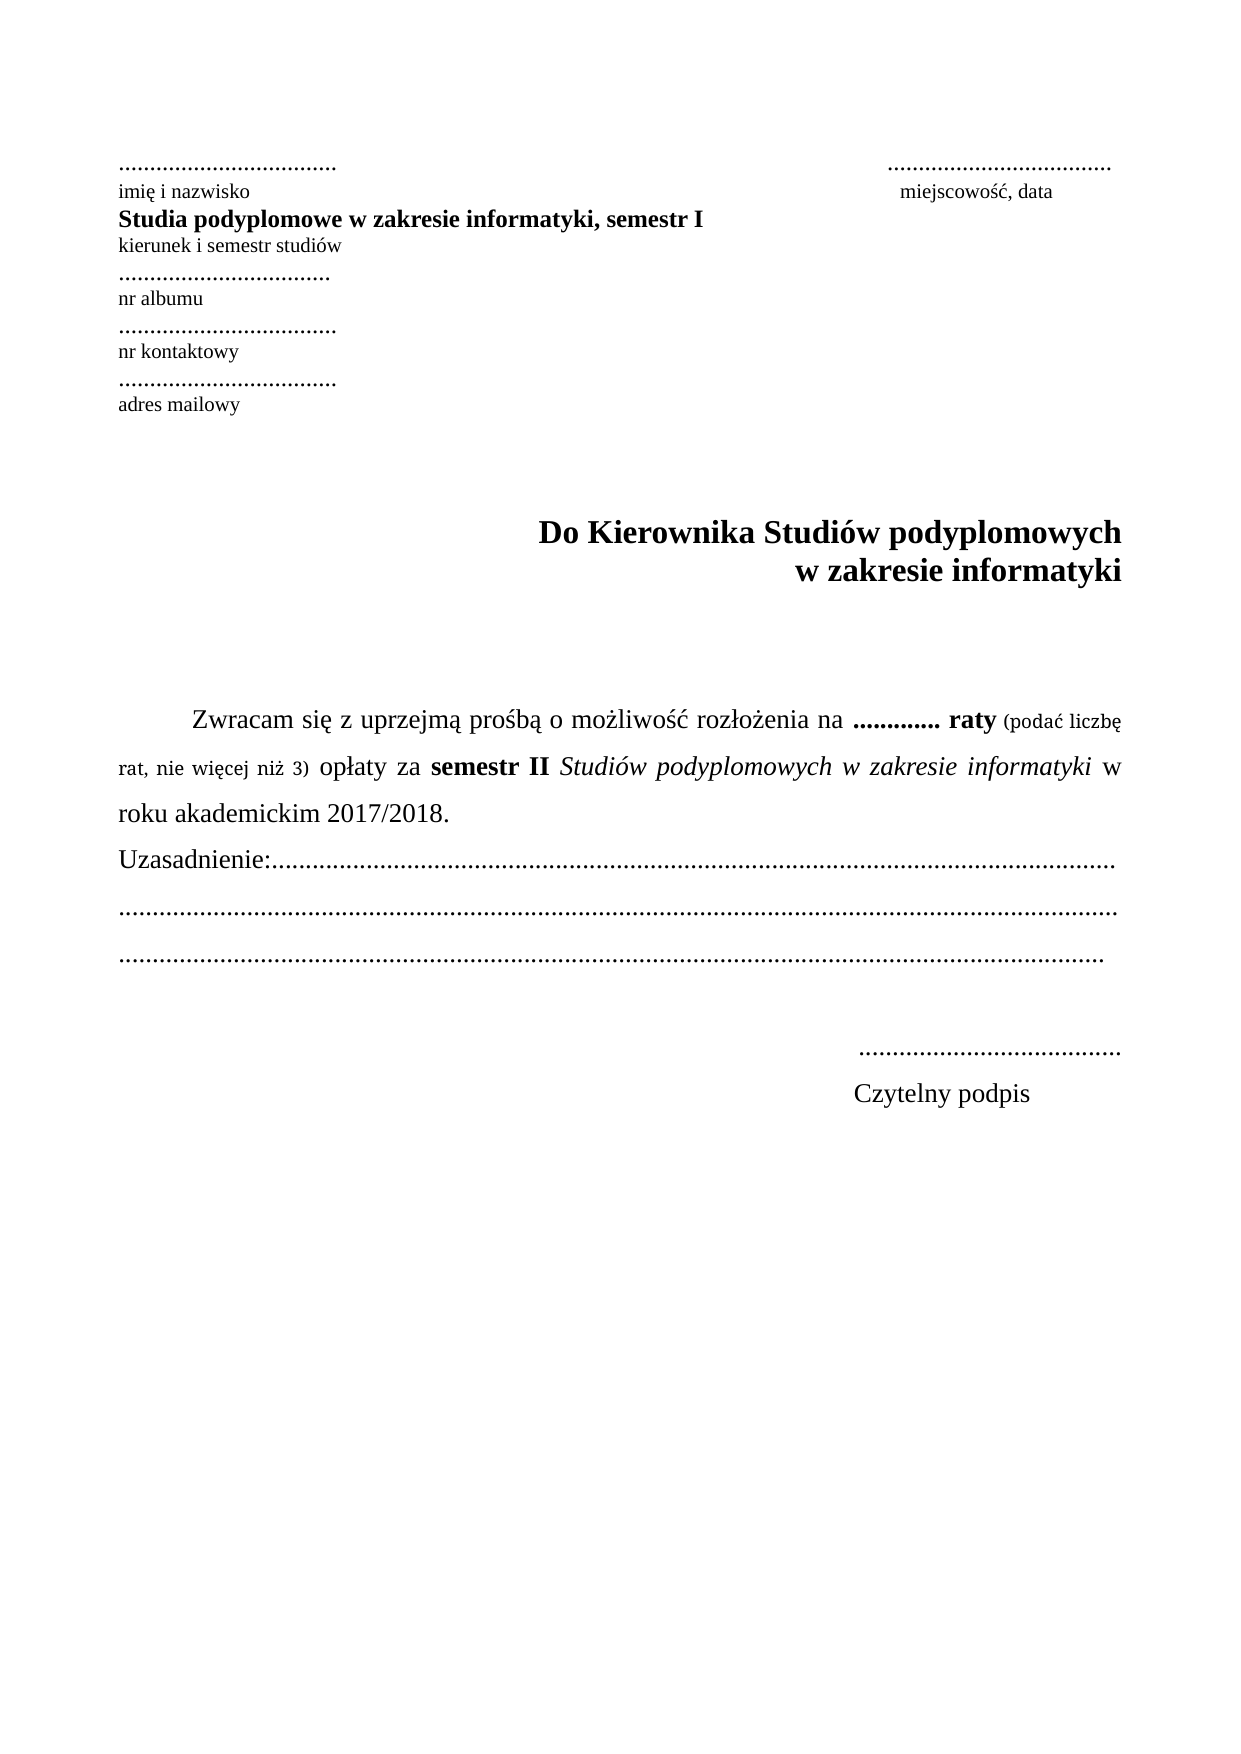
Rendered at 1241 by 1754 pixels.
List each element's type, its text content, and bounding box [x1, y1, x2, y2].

text Studia podyplomowe w zakresie informatyki, semestr I [118, 204, 1122, 233]
text Zwracam się z uprzejmą prośbą o możliwość rozłożenia na ............. raty (podać liczbę rat, nie więcej niż 3) opłaty za semestr II Studiów podyplomowych w zakresie informatyki w roku akademickim 2017/2018. [118, 703, 1122, 828]
text adres mailowy [118, 392, 1122, 416]
text kierunek i semestr studiów [118, 233, 1122, 257]
text ....................................... [118, 1030, 1122, 1061]
text w zakresie informatyki [118, 550, 1122, 588]
text nr albumu [118, 286, 1122, 310]
text Czytelny podpis [118, 1077, 1122, 1108]
text ................................... [118, 363, 1122, 392]
text Do Kierownika Studiów podyplomowych [118, 512, 1122, 550]
text nr kontaktowy [118, 339, 1122, 363]
text .................................. [118, 257, 1122, 286]
text ................................... .................................... [118, 147, 1122, 176]
text ................................... [118, 310, 1122, 339]
text Uzasadnienie:................................................................................................................................................................................................................................................................................................................................................................................................................................... [118, 843, 1122, 968]
text imię i nazwisko miejscowość, data [118, 176, 1122, 204]
